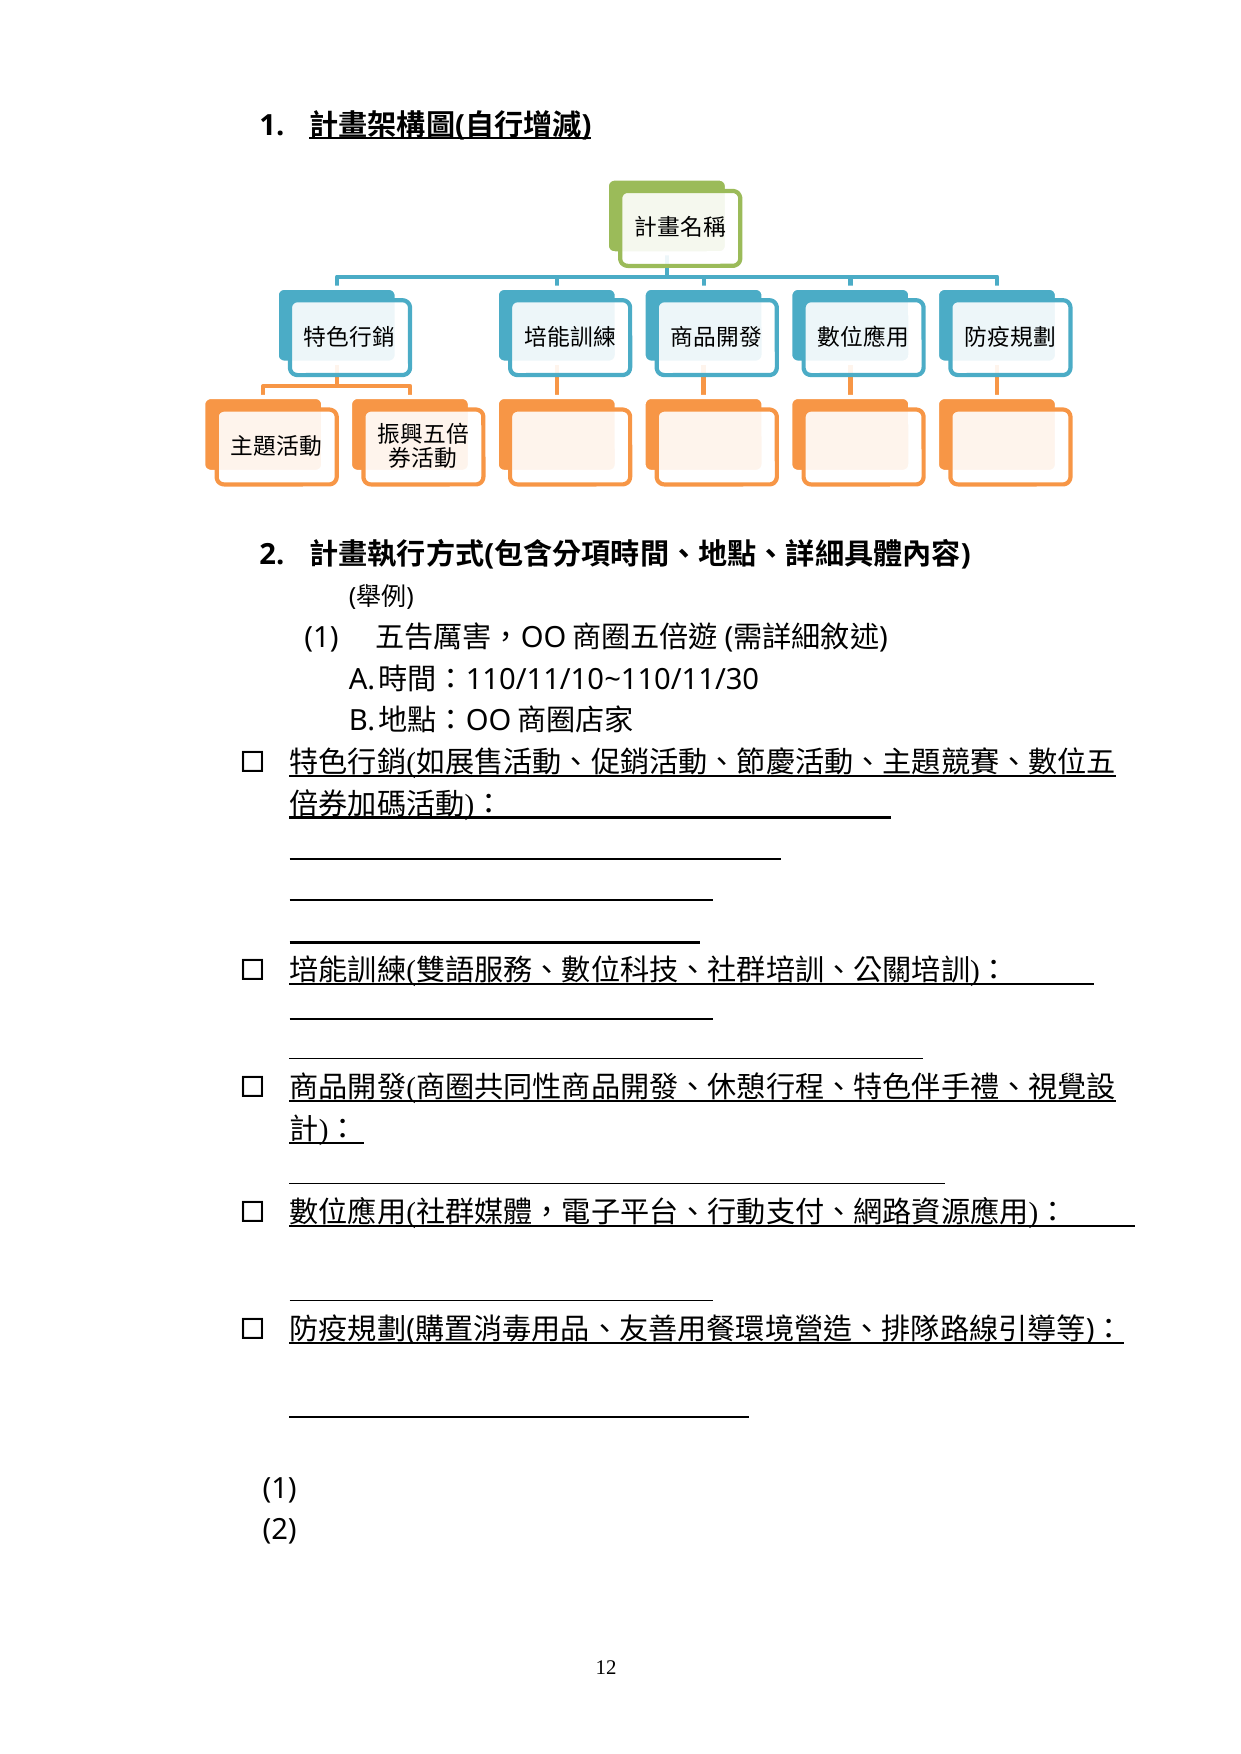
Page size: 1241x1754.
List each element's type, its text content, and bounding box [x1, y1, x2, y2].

list 培能訓練(雙語服務、數位科技、社群培訓、公關培訓)： [239, 947, 1137, 989]
list 計畫執行方式(包含分項時間、地點、詳細具體內容) [259, 531, 1137, 572]
list 時間：110/11/10~110/11/30 [348, 656, 1137, 697]
list 地點：OO商圈店家 [348, 697, 1137, 739]
list 五告厲害，OO商圈五倍遊 (需詳細敘述) [289, 614, 1137, 656]
list 特色行銷(如展售活動、促銷活動、節慶活動、主題競賽、數位五倍券加碼活動)： [239, 739, 1137, 822]
list 防疫規劃(購置消毒用品、友善用餐環境營造、排隊路線引導等)： [239, 1306, 1137, 1348]
list 數位應用(社群媒體，電子平台、行動支付、網路資源應用)： [239, 1189, 1137, 1231]
list 計畫架構圖(自行增減) [259, 102, 1137, 143]
list (舉例) [348, 572, 1137, 614]
list 商品開發(商圈共同性商品開發、休憩行程、特色伴手禮、視覺設計)： [239, 1064, 1137, 1148]
